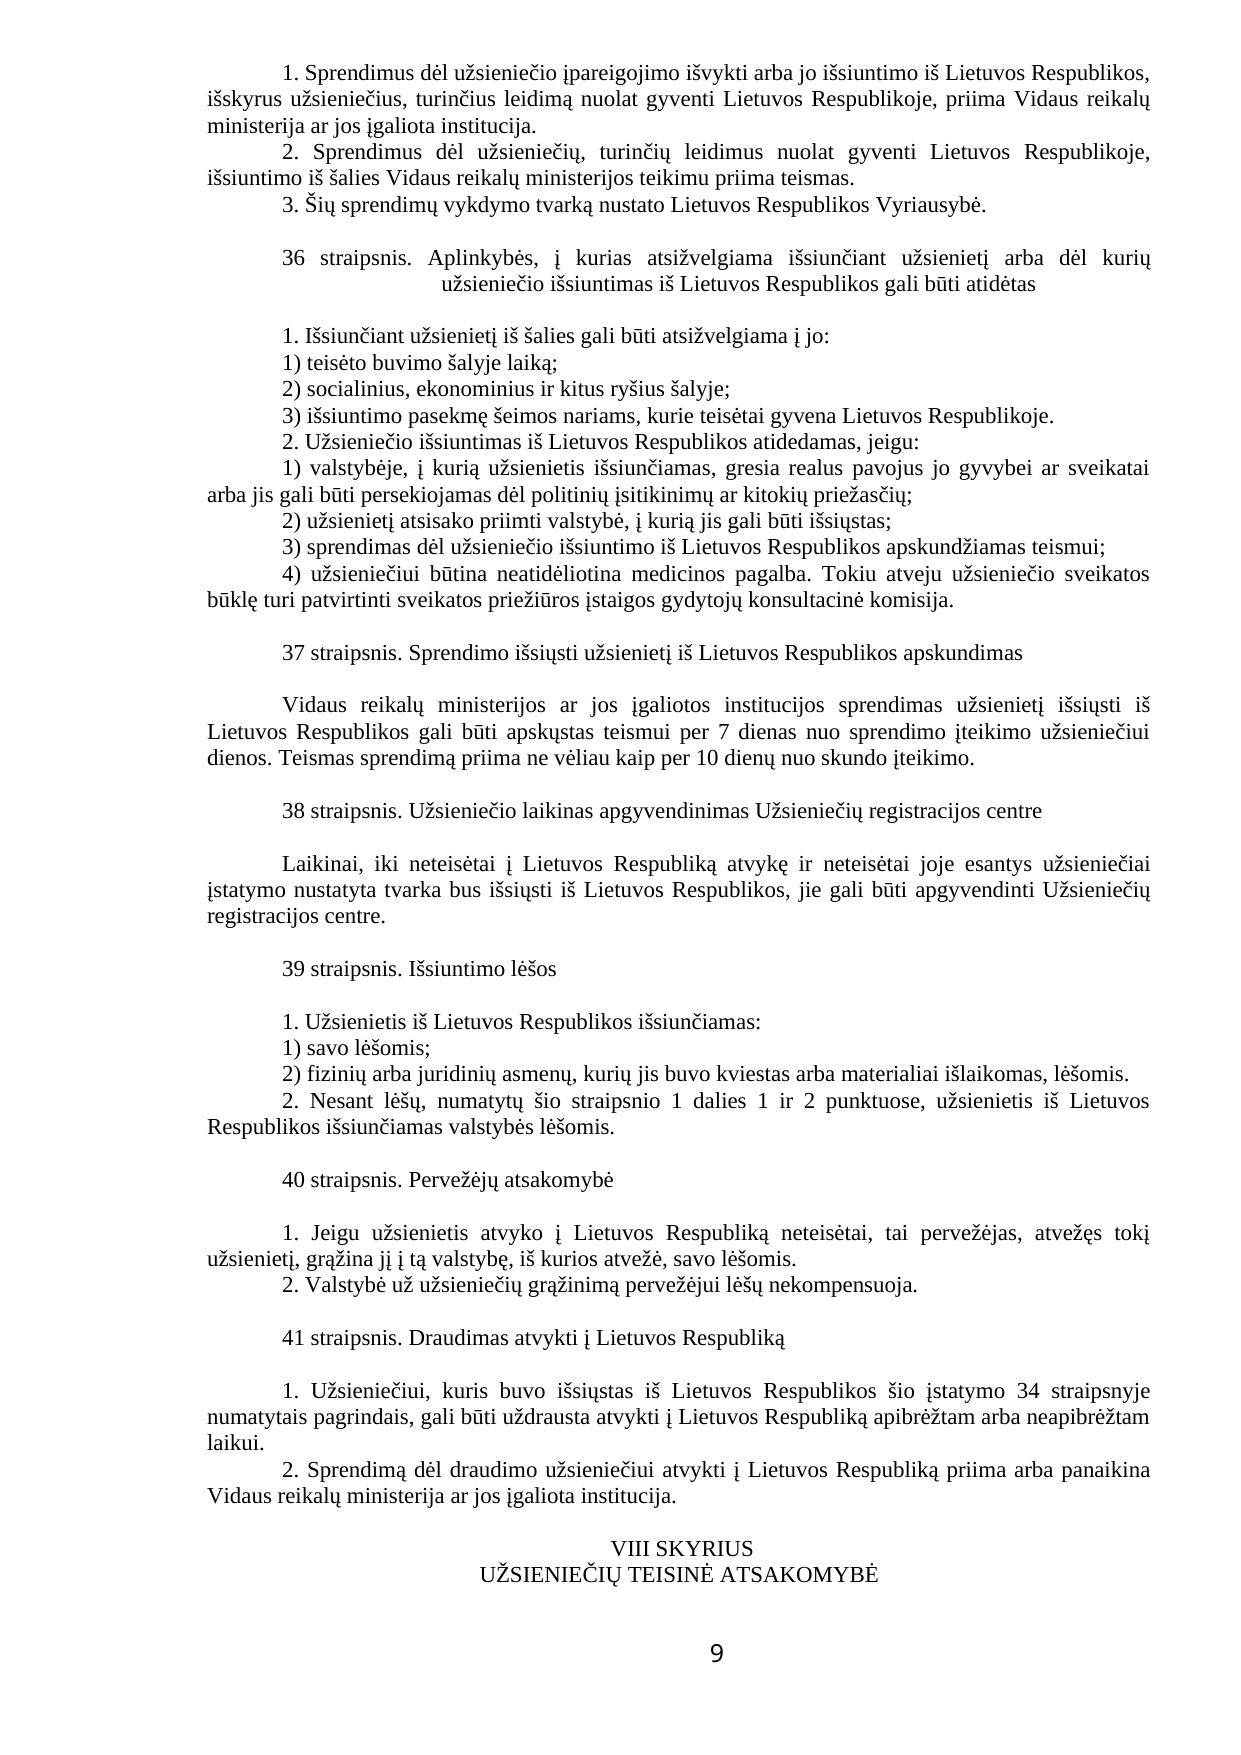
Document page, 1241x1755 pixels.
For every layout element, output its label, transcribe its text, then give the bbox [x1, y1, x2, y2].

text 2. Nesant lėšų, numatytų šio straipsnio 1 dalies 1 ir 2 punktuose, užsienietis iš Lietuvos Respublikos išsiunčiamas valstybės lėšomis. [207, 1087, 1152, 1139]
text 2. Valstybė už užsieniečių grąžinimą pervežėjui lėšų nekompensuoja. [207, 1271, 1152, 1298]
text 1. Užsienietis iš Lietuvos Respublikos išsiunčiamas: [207, 1008, 1152, 1034]
text 3) sprendimas dėl užsieniečio išsiuntimo iš Lietuvos Respublikos apskundžiamas teismui; [207, 533, 1152, 560]
text 1) teisėto buvimo šalyje laiką; [207, 349, 1152, 375]
text VIII SKYRIUS [207, 1535, 1152, 1561]
text 1. Jeigu užsienietis atvyko į Lietuvos Respubliką neteisėtai, tai pervežėjas, atvežęs tokį užsienietį, grąžina jį į tą valstybę, iš kurios atvežė, savo lėšomis. [207, 1219, 1152, 1271]
text 3. Šių sprendimų vykdymo tvarką nustato Lietuvos Respublikos Vyriausybė. [207, 191, 1152, 217]
text 2. Sprendimą dėl draudimo užsieniečiui atvykti į Lietuvos Respubliką priima arba panaikina Vidaus reikalų ministerija ar jos įgaliota institucija. [207, 1456, 1152, 1508]
text 3) išsiuntimo pasekmę šeimos nariams, kurie teisėtai gyvena Lietuvos Respublikoje. [207, 402, 1152, 428]
text 2. Sprendimus dėl užsieniečių, turinčių leidimus nuolat gyventi Lietuvos Respublikoje, išsiuntimo iš šalies Vidaus reikalų ministerijos teikimu priima teismas. [207, 138, 1152, 191]
text 2) užsienietį atsisako priimti valstybė, į kurią jis gali būti išsiųstas; [207, 507, 1152, 533]
text 1. Sprendimus dėl užsieniečio įpareigojimo išvykti arba jo išsiuntimo iš Lietuvos Respublikos, išskyrus užsieniečius, turinčius leidimą nuolat gyventi Lietuvos Respublikoje, priima Vidaus reikalų ministerija ar jos įgaliota institucija. [207, 59, 1152, 138]
text 41 straipsnis. Draudimas atvykti į Lietuvos Respubliką [207, 1324, 1152, 1350]
text 4) užsieniečiui būtina neatidėliotina medicinos pagalba. Tokiu atveju užsieniečio sveikatos būklę turi patvirtinti sveikatos priežiūros įstaigos gydytojų konsultacinė komisija. [207, 560, 1152, 612]
text 2. Užsieniečio išsiuntimas iš Lietuvos Respublikos atidedamas, jeigu: [207, 428, 1152, 454]
text 2) socialinius, ekonominius ir kitus ryšius šalyje; [207, 375, 1152, 402]
text 1) valstybėje, į kurią užsienietis išsiunčiamas, gresia realus pavojus jo gyvybei ar sveikatai arba jis gali būti persekiojamas dėl politinių įsitikinimų ar kitokių priežasčių; [207, 454, 1152, 507]
text 1) savo lėšomis; [207, 1034, 1152, 1061]
text 36 straipsnis. Aplinkybės, į kurias atsižvelgiama išsiunčiant užsienietį arba dėl kurių užsieniečio išsiuntimas iš Lietuvos Respublikos gali būti atidėtas [282, 243, 1152, 296]
text 39 straipsnis. Išsiuntimo lėšos [207, 955, 1152, 981]
text 1. Išsiunčiant užsienietį iš šalies gali būti atsižvelgiama į jo: [207, 323, 1152, 349]
text 38 straipsnis. Užsieniečio laikinas apgyvendinimas Užsieniečių registracijos centre [282, 797, 1152, 823]
text Vidaus reikalų ministerijos ar jos įgaliotos institucijos sprendimas užsienietį išsiųsti iš Lietuvos Respublikos gali būti apskųstas teismui per 7 dienas nuo sprendimo įteikimo užsieniečiui dienos. Teismas sprendimą priima ne vėliau kaip per 10 dienų nuo skundo įteikimo. [207, 692, 1152, 771]
text 2) fizinių arba juridinių asmenų, kurių jis buvo kviestas arba materialiai išlaikomas, lėšomis. [207, 1061, 1152, 1087]
text 37 straipsnis. Sprendimo išsiųsti užsienietį iš Lietuvos Respublikos apskundimas [282, 639, 1152, 665]
text Laikinai, iki neteisėtai į Lietuvos Respubliką atvykę ir neteisėtai joje esantys užsieniečiai įstatymo nustatyta tvarka bus išsiųsti iš Lietuvos Respublikos, jie gali būti apgyvendinti Užsieniečių registracijos centre. [207, 850, 1152, 929]
text 1. Užsieniečiui, kuris buvo išsiųstas iš Lietuvos Respublikos šio įstatymo 34 straipsnyje numatytais pagrindais, gali būti uždrausta atvykti į Lietuvos Respubliką apibrėžtam arba neapibrėžtam laikui. [207, 1377, 1152, 1456]
text UŽSIENIEČIŲ TEISINĖ ATSAKOMYBĖ [207, 1561, 1152, 1588]
text 40 straipsnis. Pervežėjų atsakomybė [207, 1166, 1152, 1192]
